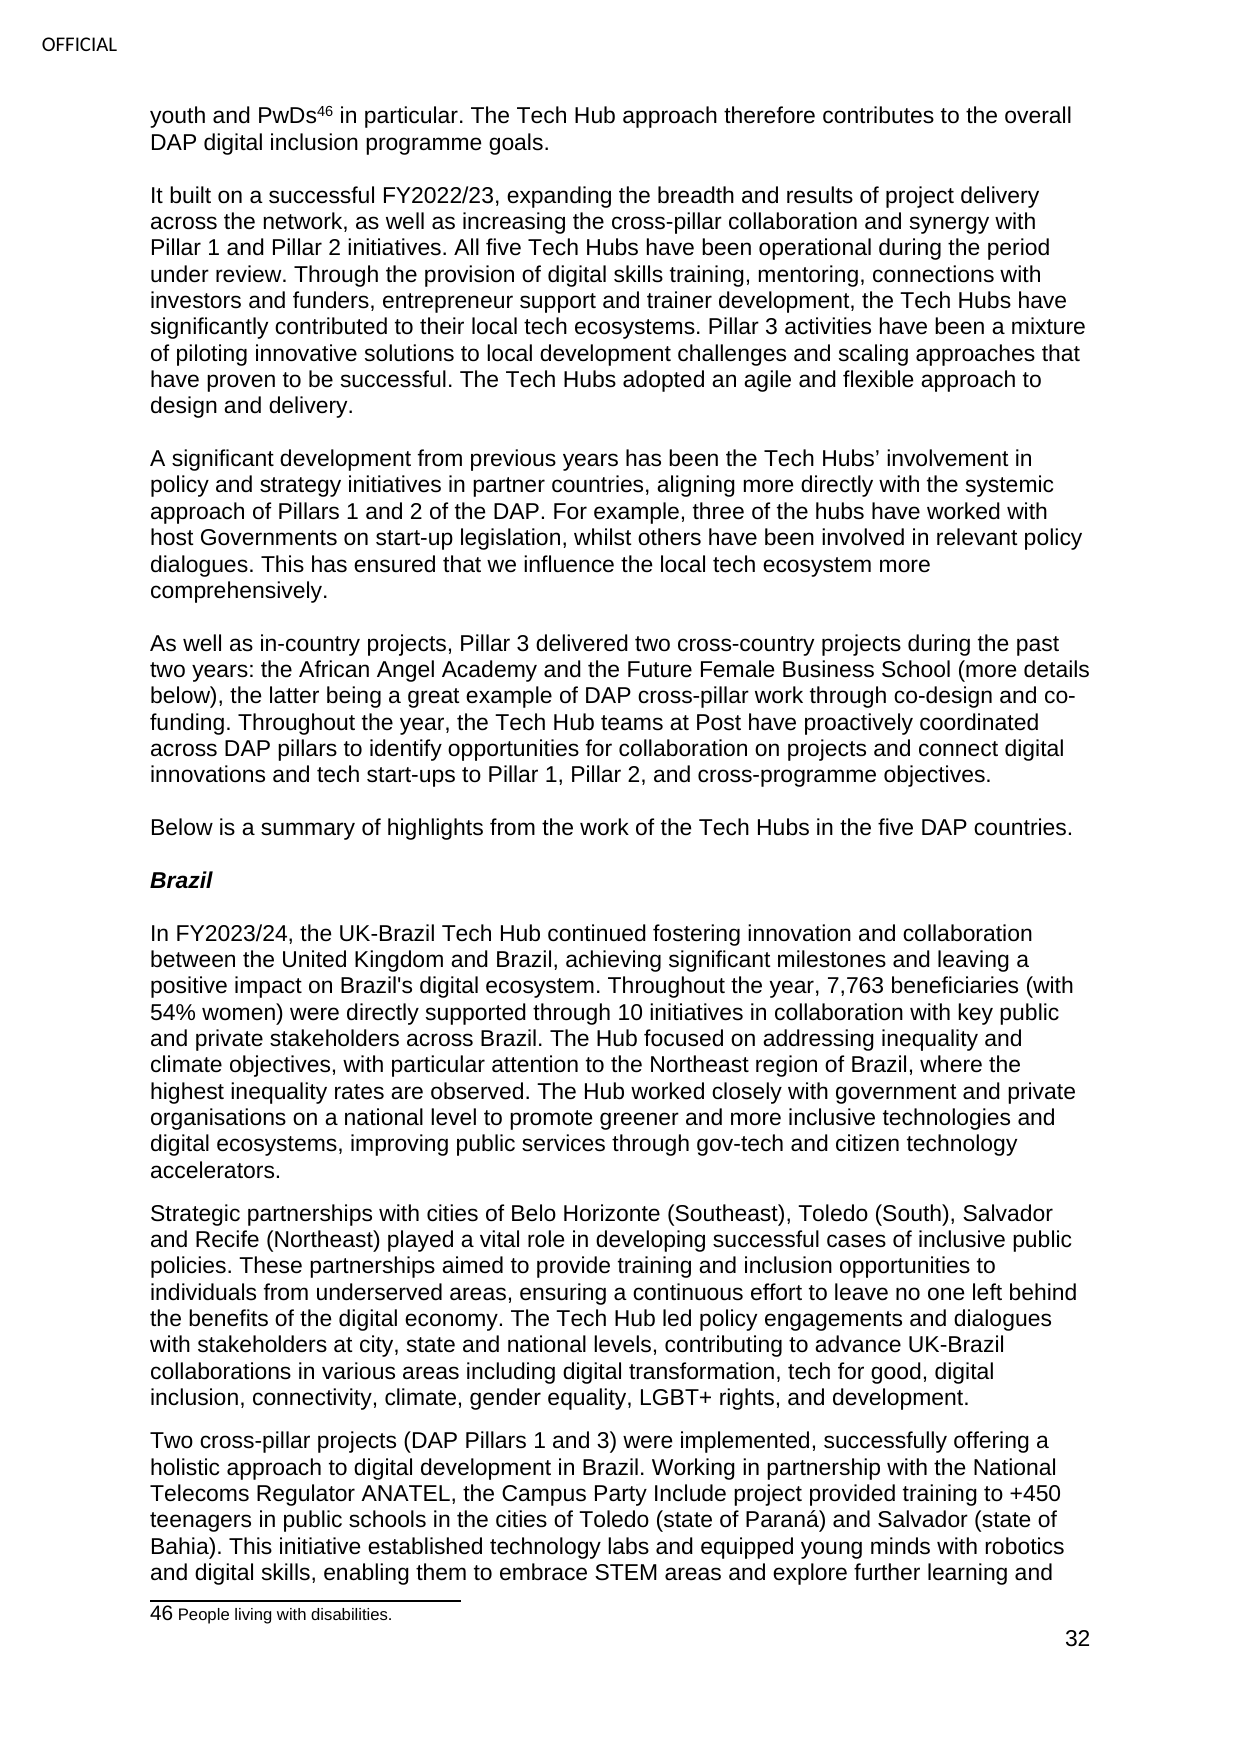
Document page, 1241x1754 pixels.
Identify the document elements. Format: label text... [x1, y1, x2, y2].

text Brazil [150, 867, 1090, 893]
text A significant development from previous years has been the Tech Hubs’ involvement in policy and strategy initiatives in partner countries, aligning more directly with the systemic approach of Pillars 1 and 2 of the DAP. For example, three of the hubs have worked with host Governments on start-up legislation, whilst others have been involved in relevant policy dialogues. This has ensured that we influence the local tech ecosystem more comprehensively. [150, 445, 1090, 603]
text Two cross-pillar projects (DAP Pillars 1 and 3) were implemented, successfully offering a holistic approach to digital development in Brazil. Working in partnership with the National Telecoms Regulator ANATEL, the Campus Party Include project provided training to +450 teenagers in public schools in the cities of Toledo (state of Paraná) and Salvador (state of Bahia). This initiative established technology labs and equipped young minds with robotics and digital skills, enabling them to embrace STEM areas and explore further learning and [150, 1427, 1090, 1585]
text In FY2023/24, the UK-Brazil Tech Hub continued fostering innovation and collaboration between the United Kingdom and Brazil, achieving significant milestones and leaving a positive impact on Brazil's digital ecosystem. Throughout the year, 7,763 beneficiaries (with 54% women) were directly supported through 10 initiatives in collaboration with key public and private stakeholders across Brazil. The Hub focused on addressing inequality and climate objectives, with particular attention to the Northeast region of Brazil, where the highest inequality rates are observed. The Hub worked closely with government and private organisations on a national level to promote greener and more inclusive technologies and digital ecosystems, improving public services through gov-tech and citizen technology accelerators. [150, 919, 1090, 1183]
text Below is a summary of highlights from the work of the Tech Hubs in the five DAP countries. [150, 814, 1090, 840]
text As well as in-country projects, Pillar 3 delivered two cross-country projects during the past two years: the African Angel Academy and the Future Female Business School (more details below), the latter being a great example of DAP cross-pillar work through co-design and co-funding. Throughout the year, the Tech Hub teams at Post have proactively coordinated across DAP pillars to identify opportunities for collaboration on projects and connect digital innovations and tech start-ups to Pillar 1, Pillar 2, and cross-programme objectives. [150, 629, 1090, 788]
text People living with disabilities. [150, 1601, 1090, 1625]
text youth and PwDs in particular. The Tech Hub approach therefore contributes to the overall DAP digital inclusion programme goals. [150, 102, 1090, 155]
text Strategic partnerships with cities of Belo Horizonte (Southeast), Toledo (South), Salvador and Recife (Northeast) played a vital role in developing successful cases of inclusive public policies. These partnerships aimed to provide training and inclusion opportunities to individuals from underserved areas, ensuring a continuous effort to leave no one left behind the benefits of the digital economy. The Tech Hub led policy engagements and dialogues with stakeholders at city, state and national levels, contributing to advance UK-Brazil collaborations in various areas including digital transformation, tech for good, digital inclusion, connectivity, climate, gender equality, LGBT+ rights, and development. [150, 1200, 1090, 1411]
text It built on a successful FY2022/23, expanding the breadth and results of project delivery across the network, as well as increasing the cross-pillar collaboration and synergy with Pillar 1 and Pillar 2 initiatives. All five Tech Hubs have been operational during the period under review. Through the provision of digital skills training, mentoring, connections with investors and funders, entrepreneur support and trainer development, the Tech Hubs have significantly contributed to their local tech ecosystems. Pillar 3 activities have been a mixture of piloting innovative solutions to local development challenges and scaling approaches that have proven to be successful. The Tech Hubs adopted an agile and flexible approach to design and delivery. [150, 182, 1090, 419]
